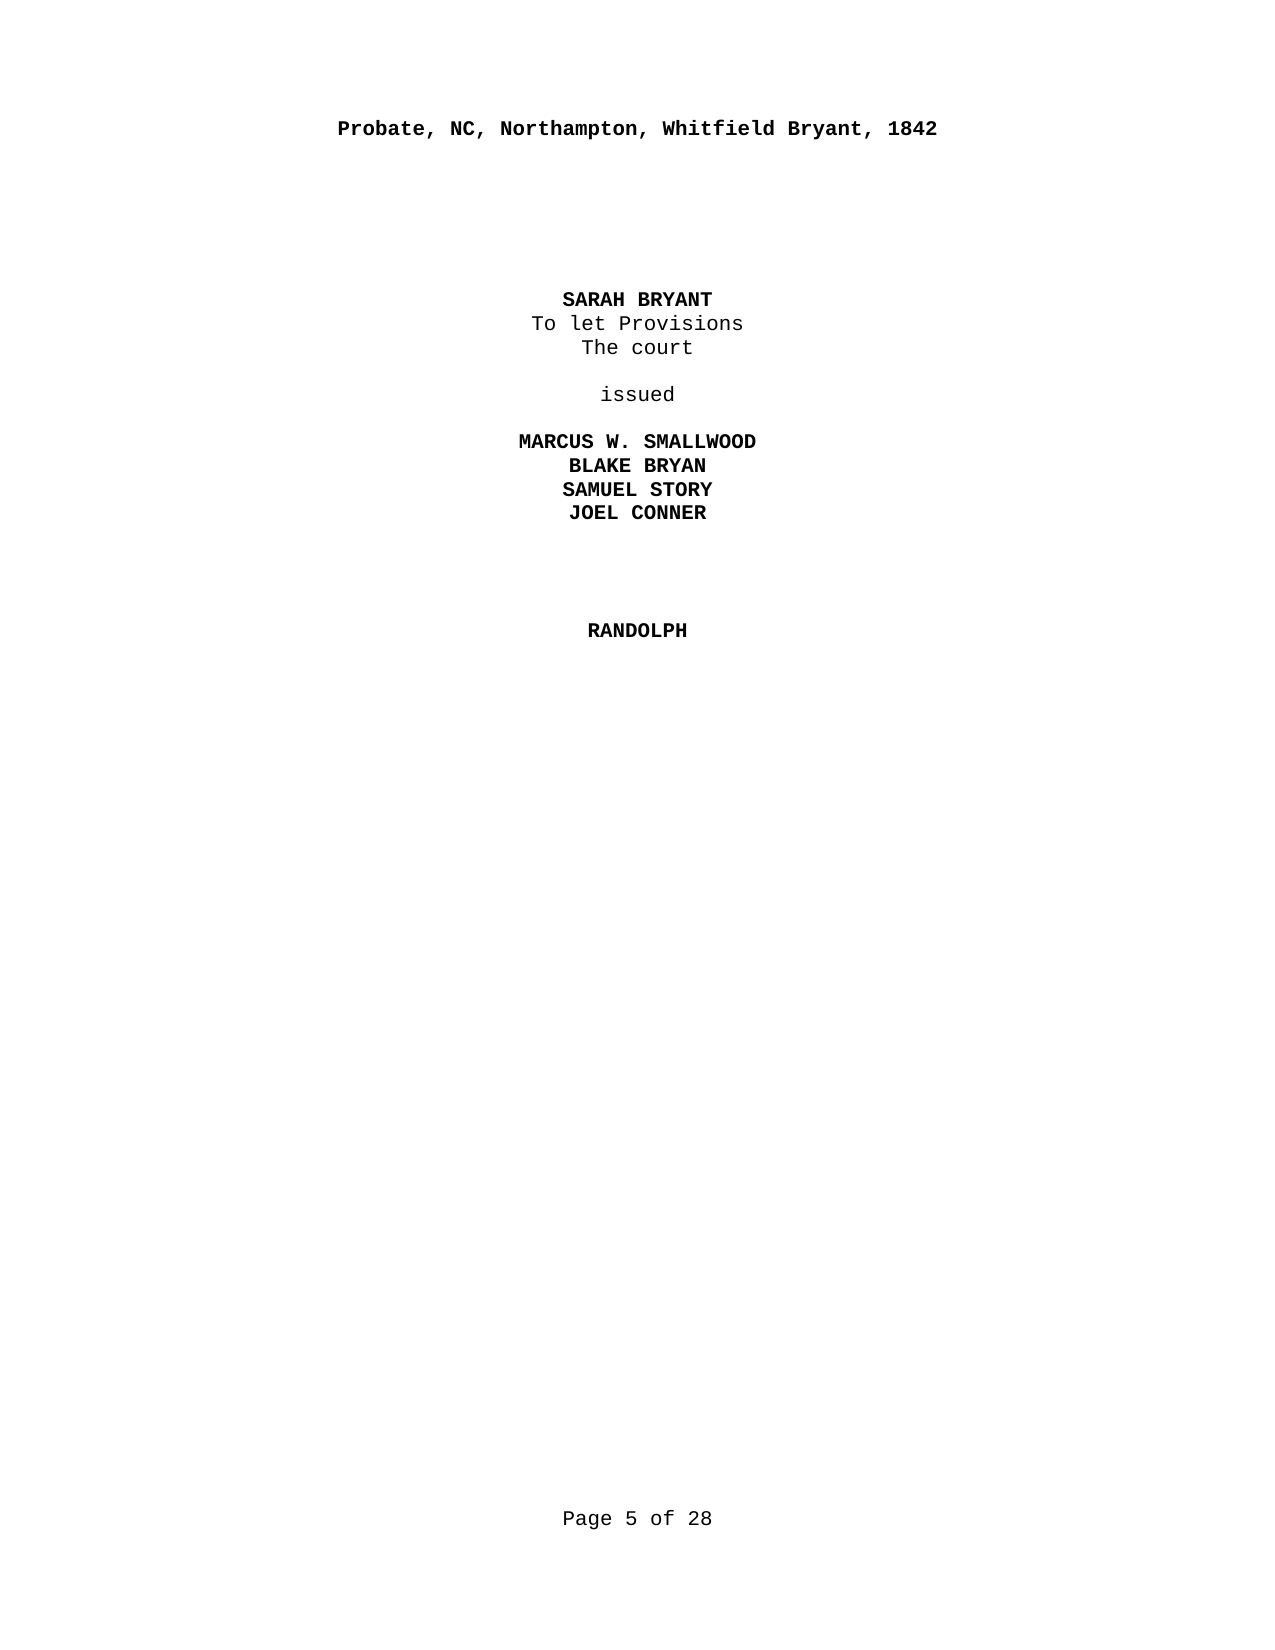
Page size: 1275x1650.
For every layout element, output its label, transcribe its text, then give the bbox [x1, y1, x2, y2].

text Sarah Bryant [118, 289, 1157, 313]
text Randolph [118, 621, 1157, 644]
text issued [118, 384, 1157, 408]
text Marcus W. Smallwood [118, 431, 1157, 455]
text The court [118, 337, 1157, 360]
text Joel ConneR [118, 502, 1157, 526]
text Samuel story [118, 479, 1157, 502]
text To let Provisions [118, 313, 1157, 337]
text Blake Bryan [118, 455, 1157, 479]
